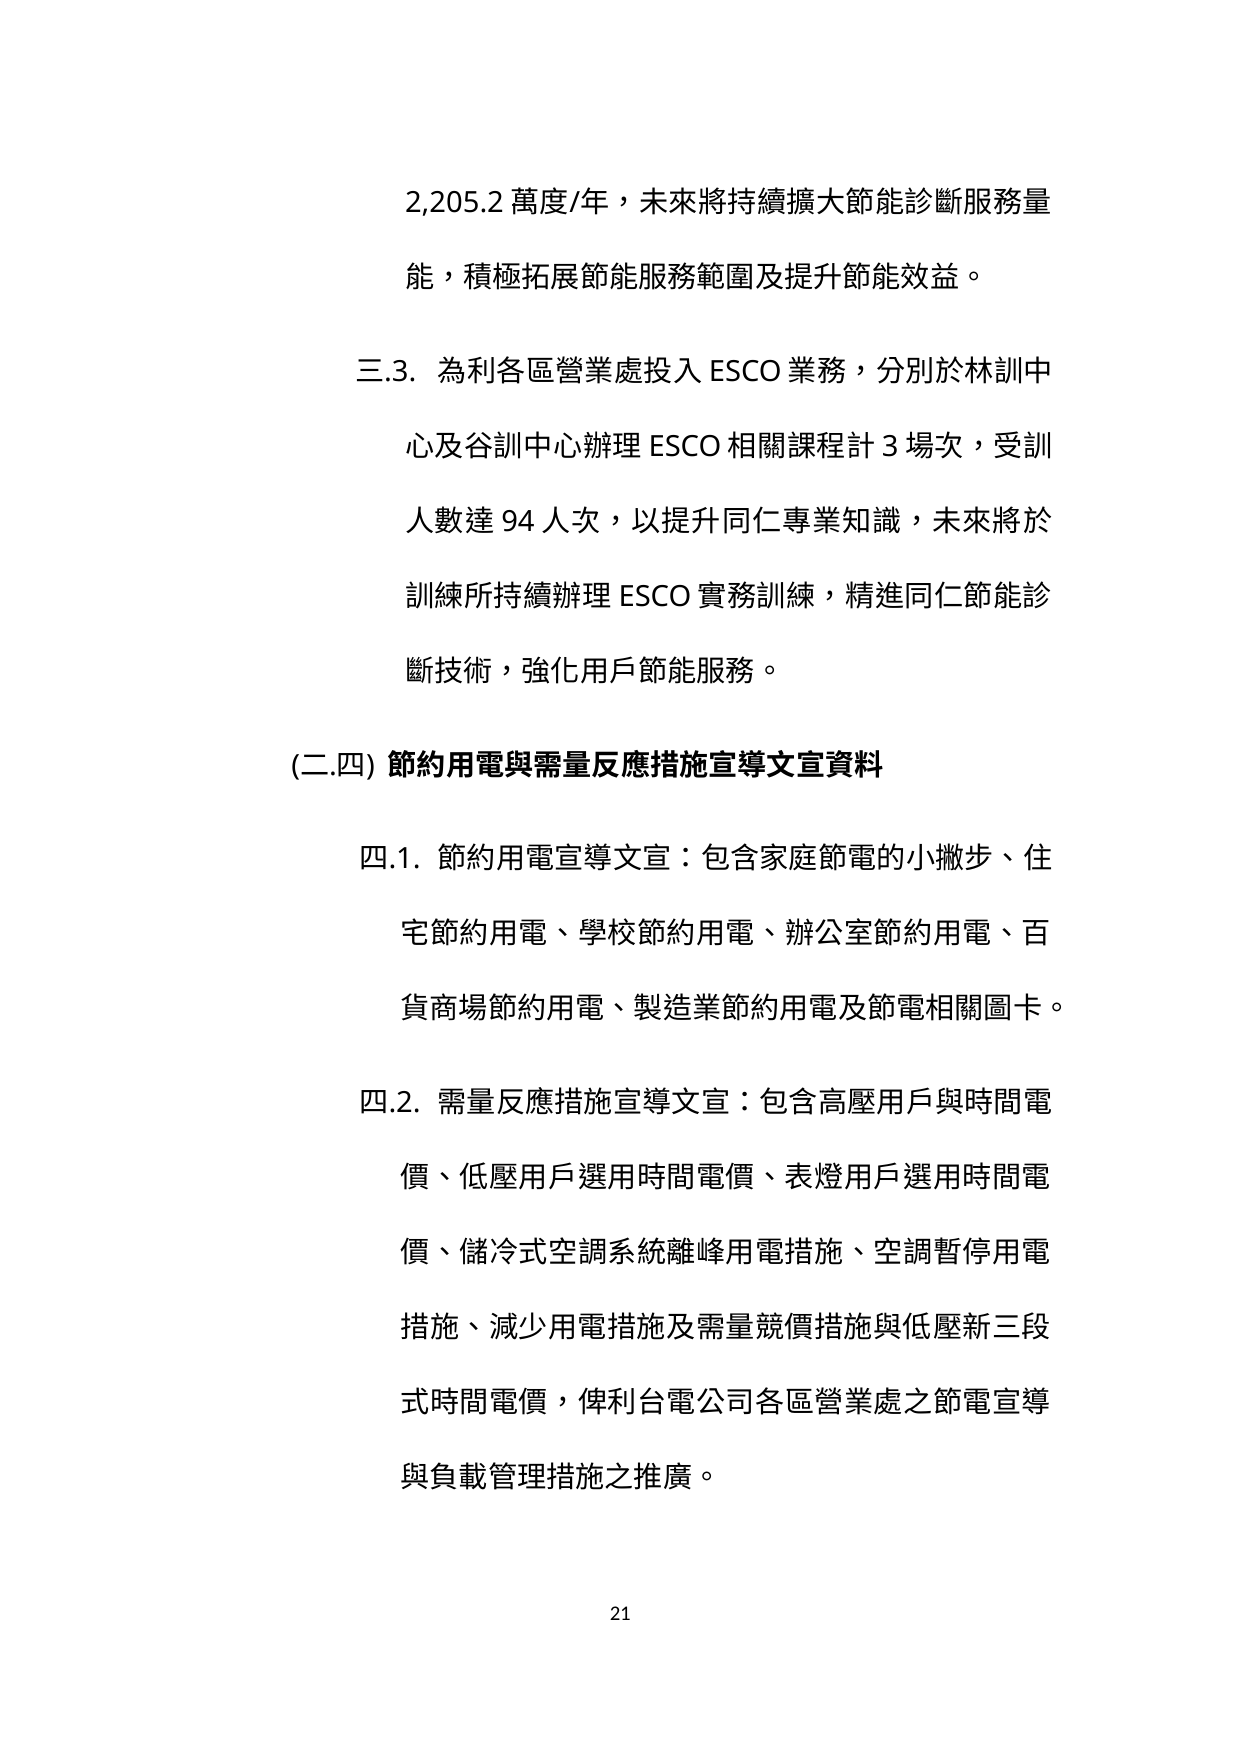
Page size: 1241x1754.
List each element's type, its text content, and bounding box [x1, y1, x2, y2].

list 需量反應措施宣導文宣：包含高壓用戶與時間電價、低壓用戶選用時間電價、表燈用戶選用時間電價、儲冷式空調系統離峰用電措施、空調暫停用電措施、減少用電措施及需量競價措施與低壓新三段式時間電價，俾利台電公司各區營業處之節電宣導與負載管理措施之推廣。 [359, 1062, 1053, 1512]
list 為利各區營業處投入ESCO業務，分別於林訓中心及谷訓中心辦理ESCO相關課程計3場次，受訓人數達94人次，以提升同仁專業知識，未來將於訓練所持續辦理ESCO實務訓練，精進同仁節能診斷技術，強化用戶節能服務。 [355, 331, 1053, 706]
list 節約用電宣導文宣：包含家庭節電的小撇步、住宅節約用電、學校節約用電、辦公室節約用電、百貨商場節約用電、製造業節約用電及節電相關圖卡。 [359, 819, 1053, 1044]
list 台電公司於北、中、南3處成立節能診斷中心(台北西區營業處、台中區營業處、高雄區營業處)，由節能技術服務專員以專業量測儀器(如電力分析儀、多功能分析儀及超音波流量器等)投入企業、機關及學校等用戶之主要耗能設備(如照明、空調及空壓等)節能診斷工作，為用戶量身訂做節能改善建議報告，以作為日後用戶汰換高效率耗能設備之重要參考依據，經統計111年計完成共236件現場節能診斷案例，評估節能改善潛力共約2,205.2萬度/年，未來將持續擴大節能診斷服務量能，積極拓展節能服務範圍及提升節能效益。 [355, 162, 1053, 312]
list 節約用電與需量反應措施宣導文宣資料 [291, 725, 1053, 800]
